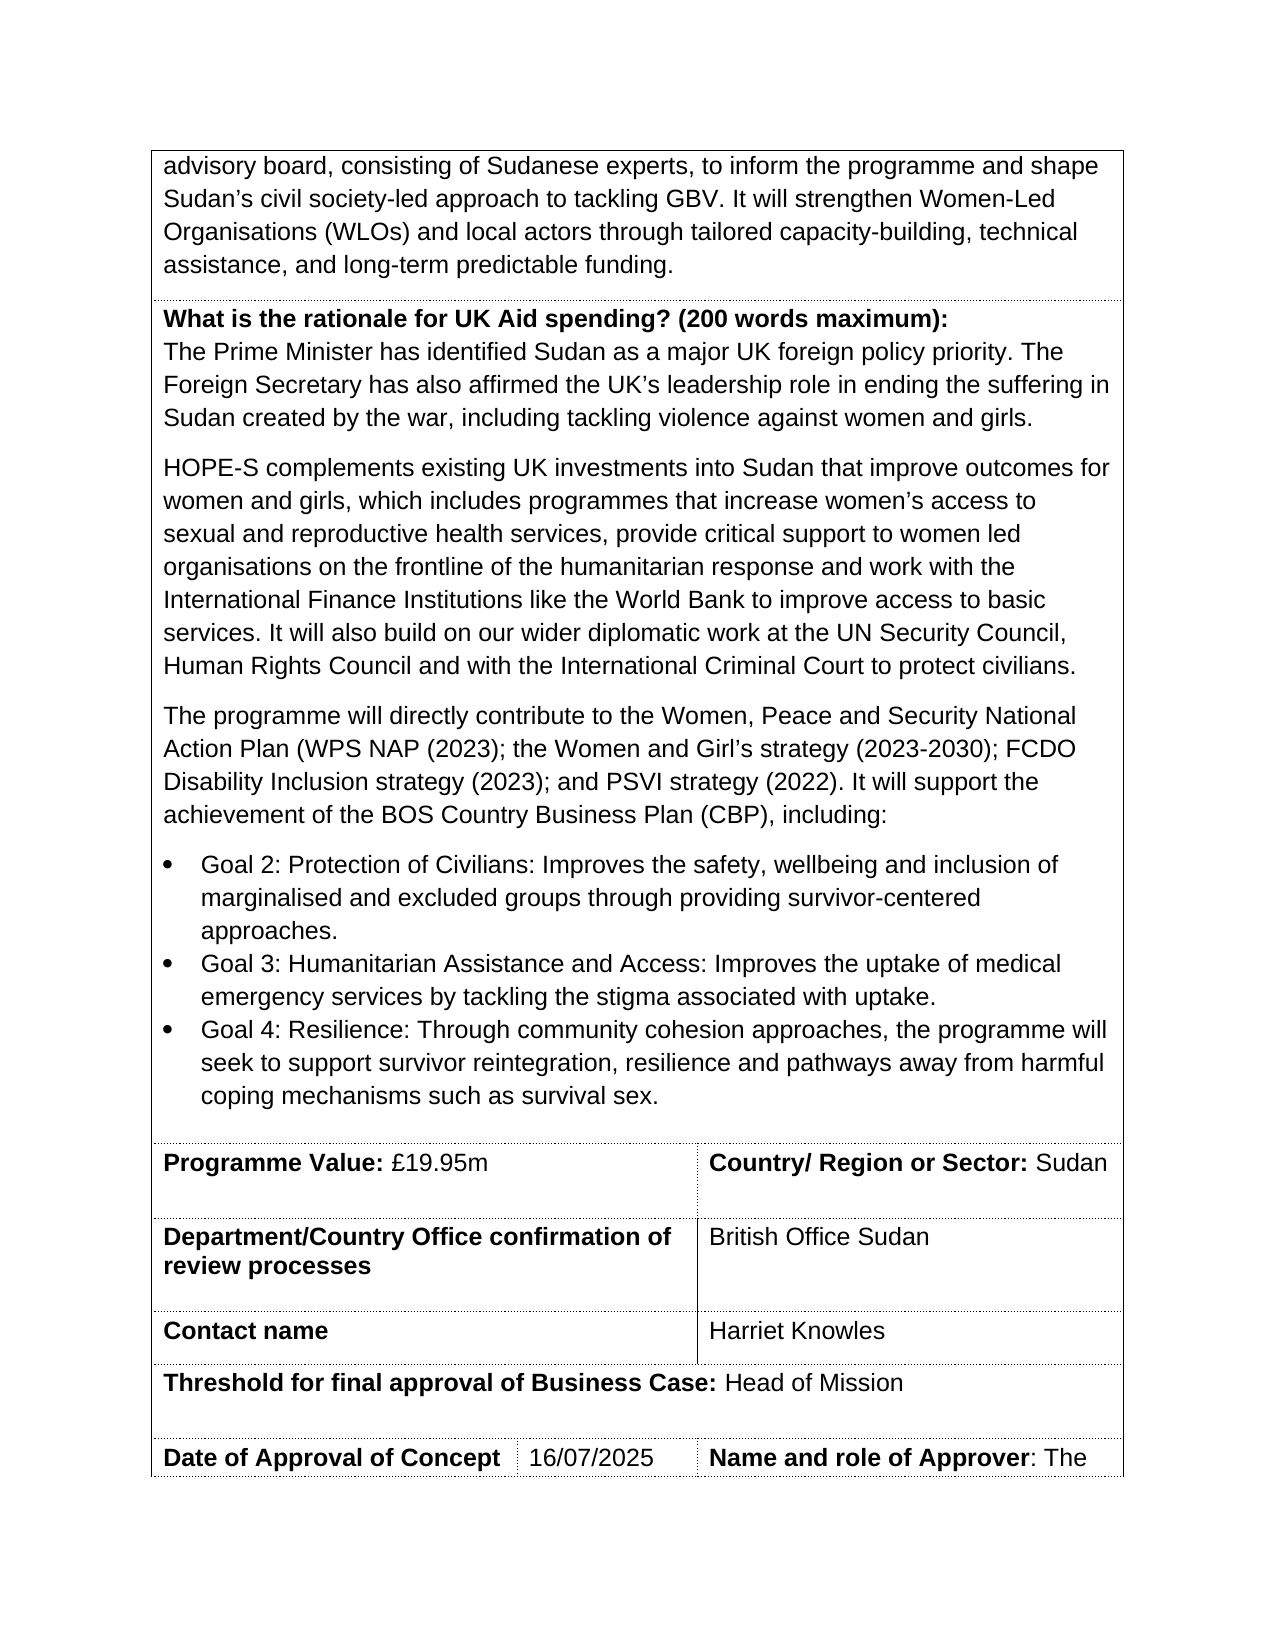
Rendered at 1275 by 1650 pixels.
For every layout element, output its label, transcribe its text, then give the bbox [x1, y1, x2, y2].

table_cell Date of Approval of Concept [152, 1438, 517, 1476]
table_cell Contact name [152, 1311, 697, 1363]
table_cell Programme Value: £19.95m [152, 1143, 698, 1218]
table_cell Name and role of Approver: The [698, 1438, 1123, 1476]
table_cell British Office Sudan [698, 1218, 1123, 1311]
table_cell 16/07/2025 [518, 1438, 698, 1476]
table_cell What is the rationale for UK Aid spending? (200 words maximum): The Prime Minister has identified Sudan as a major UK foreign policy priority. The Foreign Secretary has also affirmed the UK’s leadership role in ending the suffering in Sudan created by the war, including tackling violence against women and girls. HOPE-S complements existing UK investments into Sudan that improve outcomes for women and girls, which includes programmes that increase women’s access to sexual and reproductive health services, provide critical support to women led organisations on the frontline of the humanitarian response and work with the International Finance Institutions like the World Bank to improve access to basic services. It will also build on our wider diplomatic work at the UN Security Council, Human Rights Council and with the International Criminal Court to protect civilians. The programme will directly contribute to the Women, Peace and Security National Action Plan (WPS NAP (2023); the Women and Girl’s strategy (2023-2030); FCDO Disability Inclusion strategy (2023); and PSVI strategy (2022). It will support the achievement of the BOS Country Business Plan (CBP), including: Goal 2: Protection of Civilians: Improves the safety, wellbeing and inclusion of marginalised and excluded groups through providing survivor-centered approaches. Goal 3: Humanitarian Assistance and Access: Improves the uptake of medical emergency services by tackling the stigma associated with uptake. Goal 4: Resilience: Through community cohesion approaches, the programme will seek to support survivor reintegration, resilience and pathways away from harmful coping mechanisms such as survival sex. [152, 300, 1123, 1143]
table_cell advisory board, consisting of Sudanese experts, to inform the programme and shape Sudan’s civil society-led approach to tackling GBV. It will strengthen Women-Led Organisations (WLOs) and local actors through tailored capacity-building, technical assistance, and long-term predictable funding. [152, 151, 1123, 300]
table_cell Department/Country Office confirmation of review processes [152, 1218, 697, 1311]
table_cell Harriet Knowles [698, 1311, 1123, 1363]
table_cell Threshold for final approval of Business Case: Head of Mission [152, 1364, 1123, 1438]
table_cell Country/ Region or Sector: Sudan [698, 1143, 1123, 1218]
